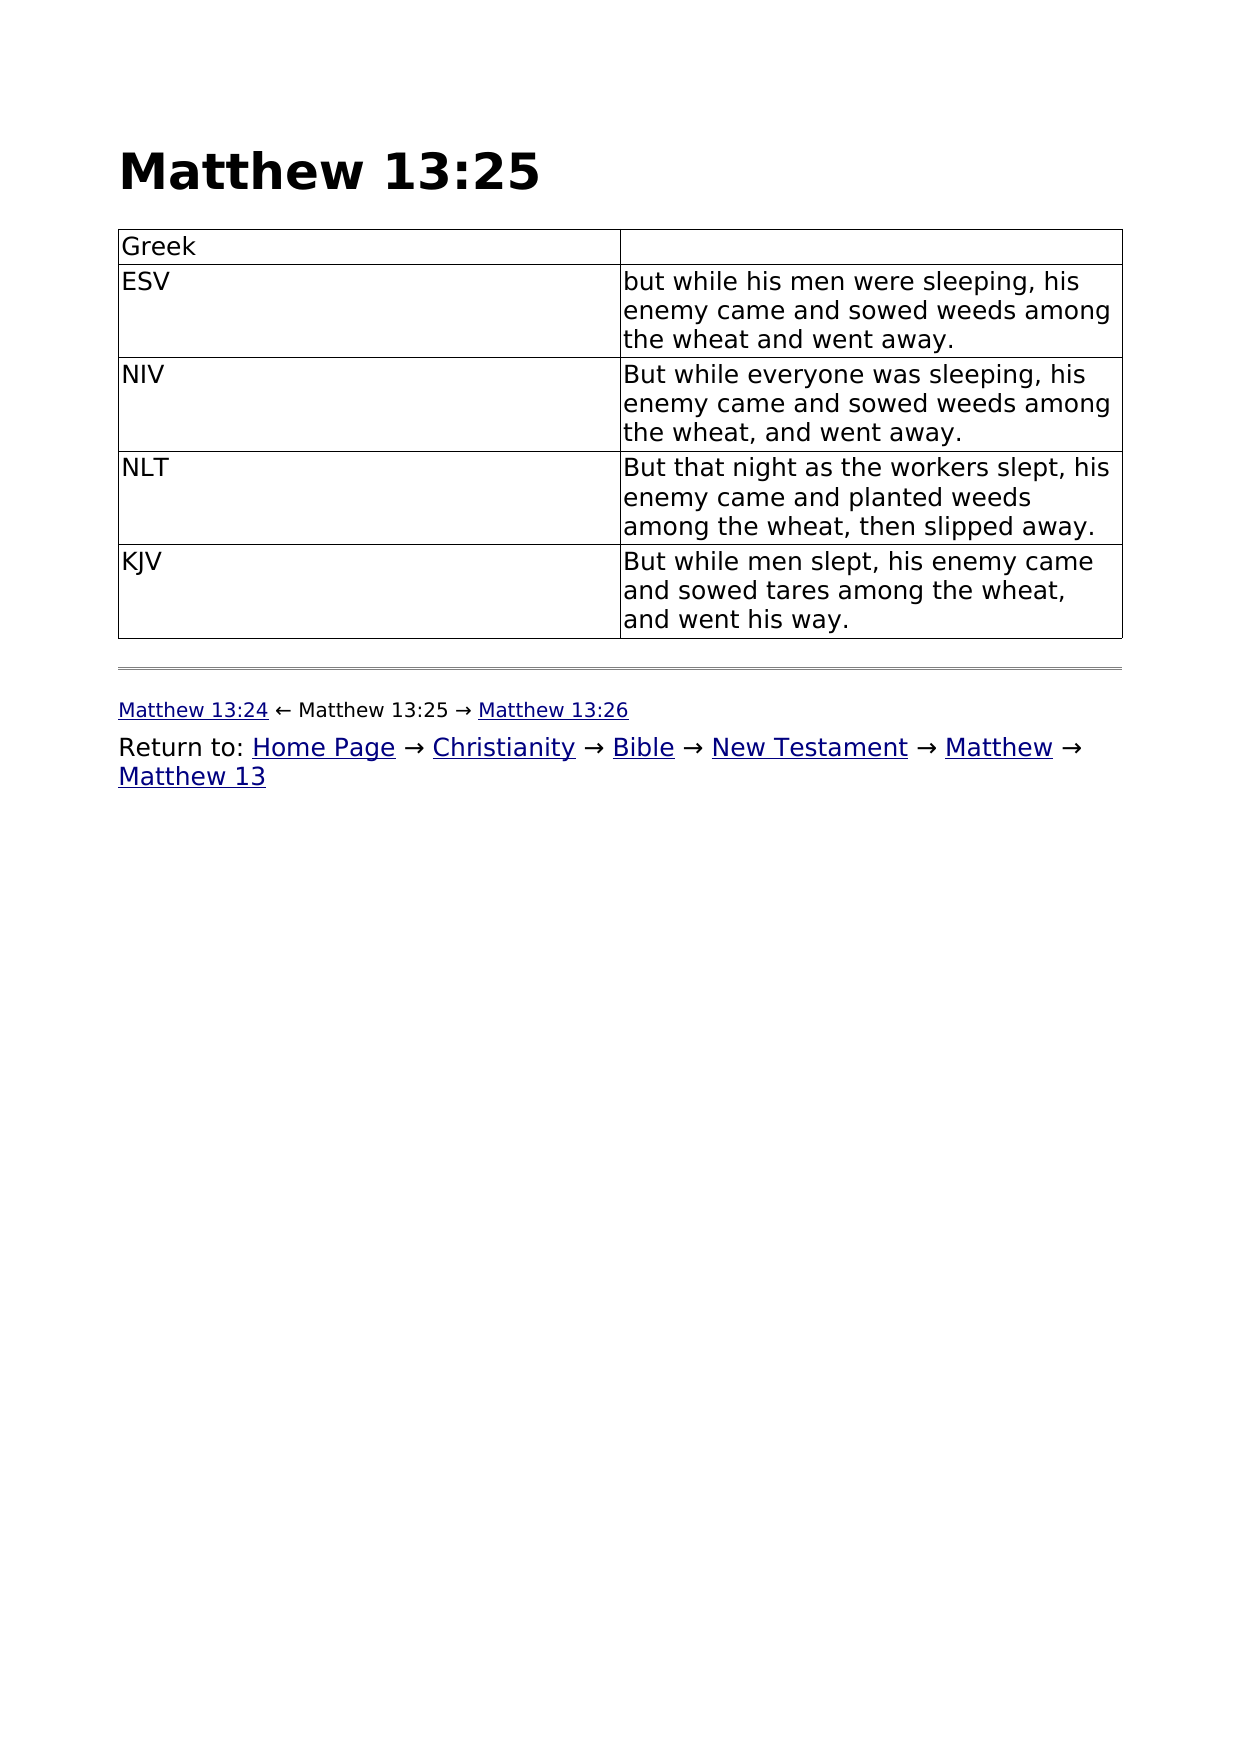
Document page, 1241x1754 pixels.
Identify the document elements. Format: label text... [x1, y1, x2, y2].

table_header [621, 230, 1122, 264]
text Return to: Home Page → Christianity → Bible → New Testament → Matthew → Matthew 13 [118, 733, 1122, 791]
subtitle Matthew 13:25 [118, 143, 1122, 201]
text Matthew 13:24 ← Matthew 13:25 → Matthew 13:26 [118, 699, 1122, 733]
table_cell But while everyone was sleeping, his enemy came and sowed weeds among the wheat, and went away. [621, 358, 1122, 451]
table_cell But while men slept, his enemy came and sowed tares among the wheat, and went his way. [621, 545, 1122, 637]
table_cell ESV [119, 265, 620, 357]
table_cell NIV [119, 358, 620, 451]
table_cell But that night as the workers slept, his enemy came and planted weeds among the wheat, then slipped away. [621, 452, 1122, 544]
table_cell KJV [119, 545, 620, 637]
table_header Greek [119, 230, 620, 264]
table_cell NLT [119, 452, 620, 544]
table_cell but while his men were sleeping, his enemy came and sowed weeds among the wheat and went away. [621, 265, 1122, 357]
